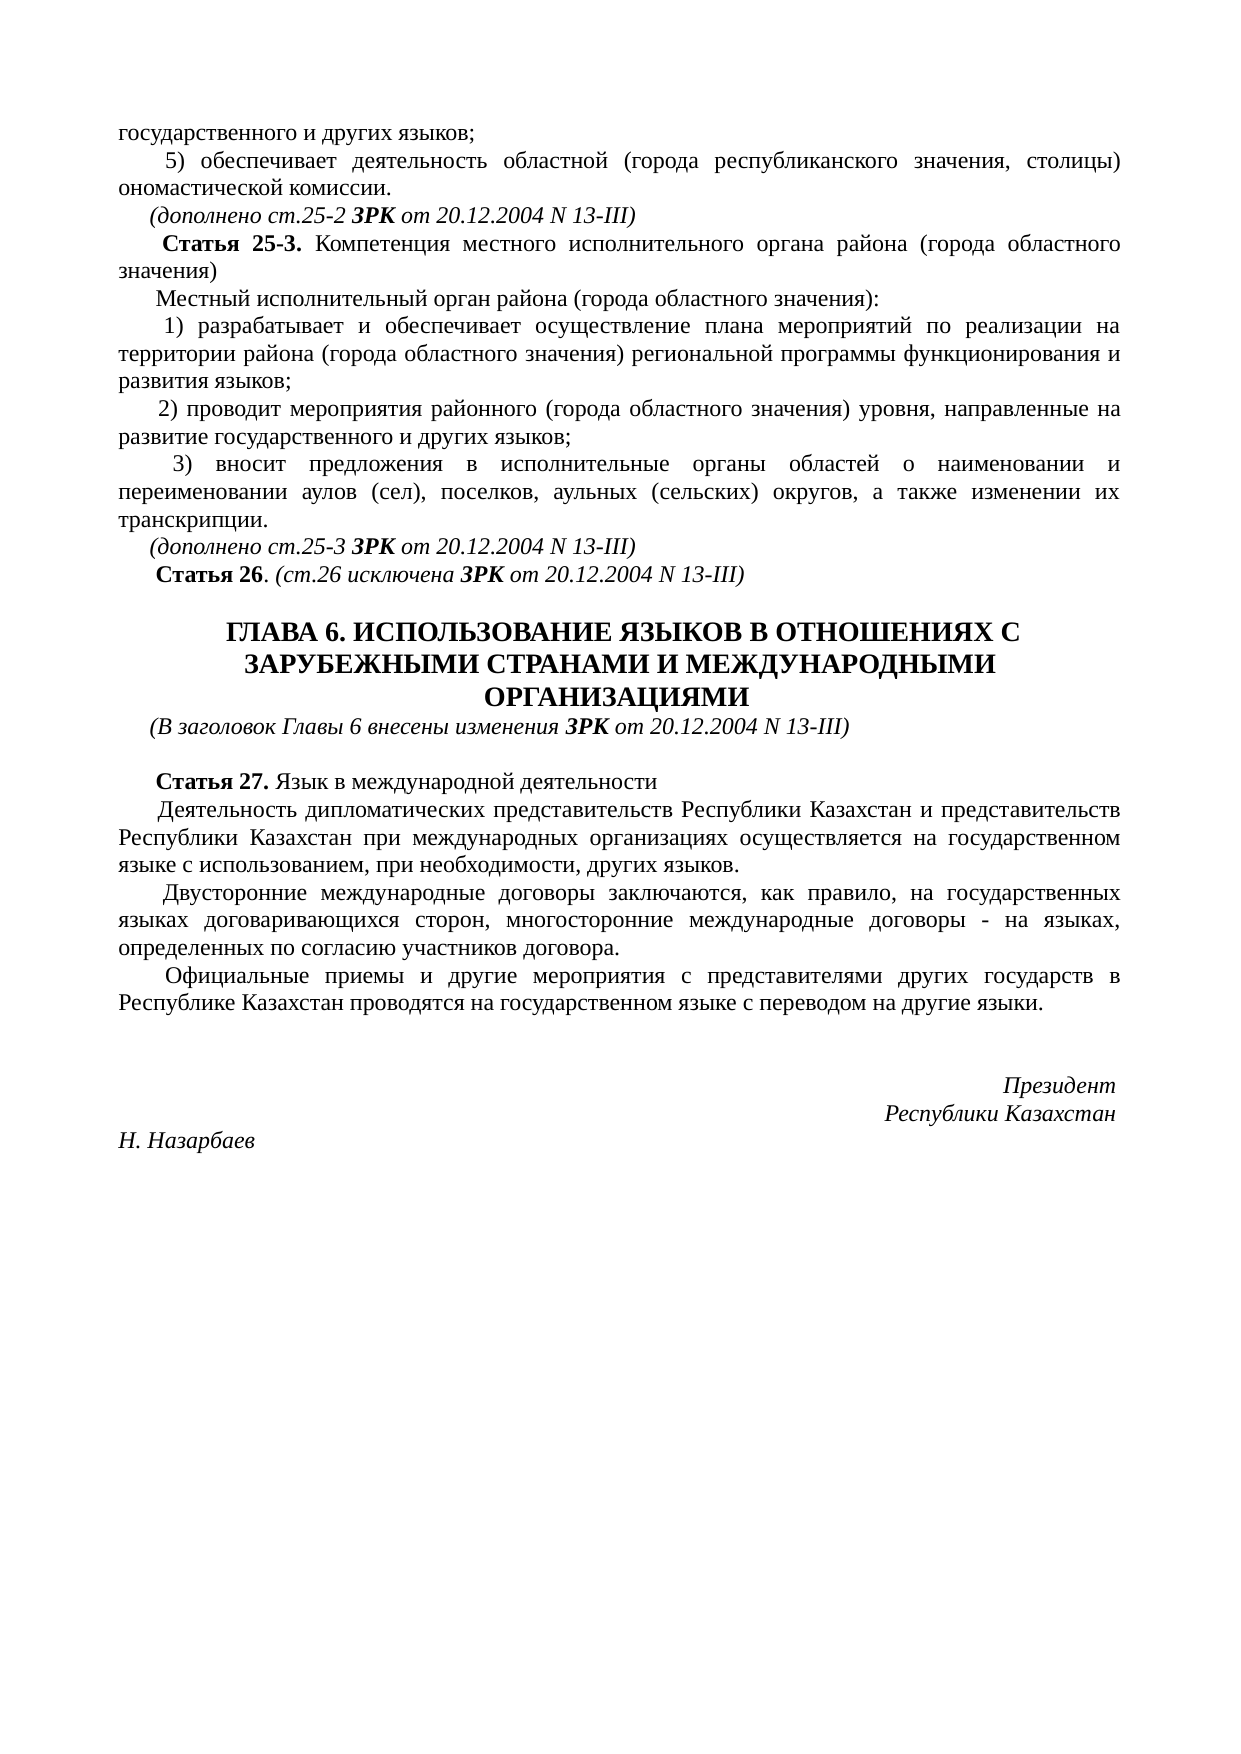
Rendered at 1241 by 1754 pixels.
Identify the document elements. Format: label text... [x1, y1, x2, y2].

text 2) проводит мероприятия районного (города областного значения) уровня, направленные на развитие государственного и других языков; [118, 394, 1122, 449]
text государственного и других языков; [118, 118, 1122, 146]
text 5) обеспечивает деятельность областной (города республиканского значения, столицы) ономастической комиссии. [118, 146, 1122, 201]
text Двусторонние международные договоры заключаются, как правило, на государственных языках договаривающихся сторон, многосторонние международные договоры - на языках, определенных по согласию участников договора. [118, 878, 1122, 961]
text Статья 26. (ст.26 исключена ЗРК от 20.12.2004 N 13-III) [118, 560, 1122, 587]
text Президент [118, 1071, 1122, 1099]
text (дополнено ст.25-3 ЗРК от 20.12.2004 N 13-III) [118, 532, 1122, 560]
text Статья 25-3. Компетенция местного исполнительного органа района (города областного значения) [118, 228, 1122, 284]
text (дополнено ст.25-2 ЗРК от 20.12.2004 N 13-III) [118, 201, 1122, 228]
text Деятельность дипломатических представительств Республики Казахстан и представительств Республики Казахстан при международных организациях осуществляется на государственном языке с использованием, при необходимости, других языков. [118, 795, 1122, 878]
text Статья 27. Язык в международной деятельности [118, 767, 1122, 795]
text Н. Назарбаев [118, 1126, 1122, 1154]
text Местный исполнительный орган района (города областного значения): [118, 284, 1122, 311]
text Республики Казахстан [118, 1099, 1122, 1126]
text 3) вносит предложения в исполнительные органы областей о наименовании и переименовании аулов (сел), поселков, аульных (сельских) округов, а также изменении их транскрипции. [118, 449, 1122, 532]
text (В заголовок Главы 6 внесены изменения ЗРК от 20.12.2004 N 13-III) [118, 712, 1122, 740]
text 1) разрабатывает и обеспечивает осуществление плана мероприятий по реализации на территории района (города областного значения) региональной программы функционирования и развития языков; [118, 311, 1122, 394]
text ГЛАВА 6. ИСПОЛЬЗОВАНИЕ ЯЗЫКОВ В ОТНОШЕНИЯХ С ЗАРУБЕЖНЫМИ СТРАНАМИ И МЕЖДУНАРОДНЫМИ ОРГАНИЗАЦИЯМИ [118, 615, 1122, 712]
text Официальные приемы и другие мероприятия с представителями других государств в Республике Казахстан проводятся на государственном языке с переводом на другие языки. [118, 961, 1122, 1016]
